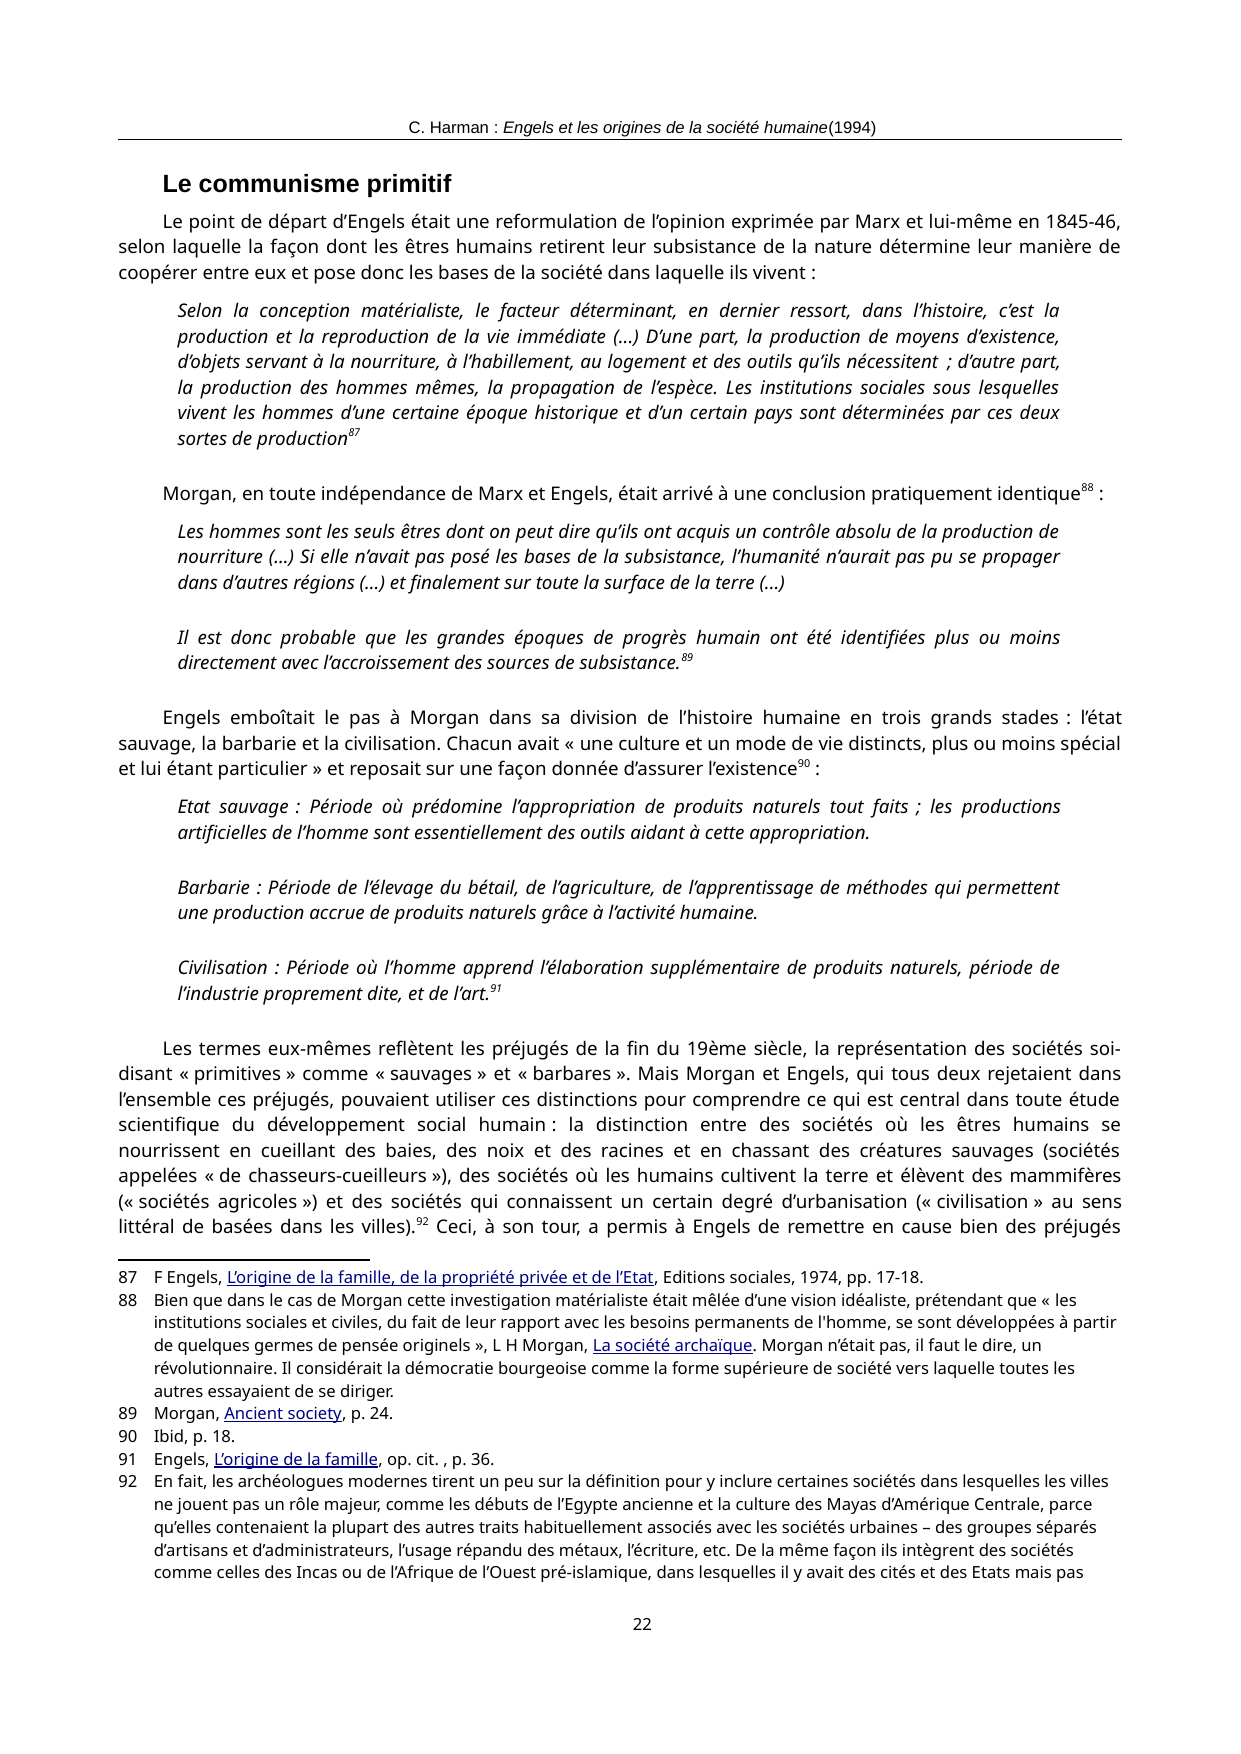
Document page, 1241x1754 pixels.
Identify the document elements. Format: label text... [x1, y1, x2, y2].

text Bien que dans le cas de Morgan cette investigation matérialiste était mêlée d’une vision idéaliste, prétendant que « les institutions sociales et civiles, du fait de leur rapport avec les besoins permanents de l'homme, se sont développées à partir de quelques germes de pensée originels », L H Morgan, La société archaïque. Morgan n’était pas, il faut le dire, un révolutionnaire. Il considérait la démocratie bourgeoise comme la forme supérieure de société vers laquelle toutes les autres essayaient de se diriger. [118, 1288, 1122, 1402]
text Engels, L’origine de la famille, op. cit. , p. 36. [118, 1447, 1122, 1470]
text Morgan, en toute indépendance de Marx et Engels, était arrivé à une conclusion pratiquement identique : [118, 480, 1122, 506]
text F Engels, L’origine de la famille, de la propriété privée et de l’Etat, Editions sociales, 1974, pp. 17-18. [118, 1266, 1122, 1288]
text Le point de départ d’Engels était une reformulation de l’opinion exprimée par Marx et lui-même en 1845-46, selon laquelle la façon dont les êtres humains retirent leur subsistance de la nature détermine leur manière de coopérer entre eux et pose donc les bases de la société dans laquelle ils vivent : [118, 208, 1122, 285]
text Etat sauvage : Période où prédomine l’appropriation de produits naturels tout faits ; les productions artificielles de l’homme sont essentiellement des outils aidant à cette appropriation. [177, 794, 1063, 845]
text En fait, les archéologues modernes tirent un peu sur la définition pour y inclure certaines sociétés dans lesquelles les villes ne jouent pas un rôle majeur, comme les débuts de l’Egypte ancienne et la culture des Mayas d’Amérique Centrale, parce qu’elles contenaient la plupart des autres traits habituellement associés avec les sociétés urbaines – des groupes séparés d’artisans et d’administrateurs, l’usage répandu des métaux, l’écriture, etc. De la même façon ils intègrent des sociétés comme celles des Incas ou de l’Afrique de l’Ouest pré-islamique, dans lesquelles il y avait des cités et des Etats mais pas [118, 1470, 1122, 1583]
text Barbarie : Période de l’élevage du bétail, de l’agriculture, de l’apprentissage de méthodes qui permettent une production accrue de produits naturels grâce à l’activité humaine. [177, 874, 1063, 925]
text Ibid, p. 18. [118, 1424, 1122, 1447]
subtitle Le communisme primitif [118, 169, 1122, 198]
text Les hommes sont les seuls êtres dont on peut dire qu’ils ont acquis un contrôle absolu de la production de nourriture (...) Si elle n’avait pas posé les bases de la subsistance, l’humanité n’aurait pas pu se propager dans d’autres régions (...) et finalement sur toute la surface de la terre (...) [177, 518, 1063, 594]
text Les termes eux-mêmes reflètent les préjugés de la fin du 19ème siècle, la représentation des sociétés soi-disant « primitives » comme « sauvages » et « barbares ». Mais Morgan et Engels, qui tous deux rejetaient dans l’ensemble ces préjugés, pouvaient utiliser ces distinctions pour comprendre ce qui est central dans toute étude scientifique du développement social humain : la distinction entre des sociétés où les êtres humains se nourrissent en cueillant des baies, des noix et des racines et en chassant des créatures sauvages (sociétés appelées « de chasseurs-cueilleurs »), des sociétés où les humains cultivent la terre et élèvent des mammifères (« sociétés agricoles ») et des sociétés qui connaissent un certain degré d’urbanisation (« civilisation » au sens littéral de basées dans les villes). Ceci, à son tour, a permis à Engels de remettre en cause bien des préjugés [118, 1035, 1122, 1239]
text Morgan, Ancient society, p. 24. [118, 1402, 1122, 1424]
text Civilisation : Période où l’homme apprend l’élaboration supplémentaire de produits naturels, période de l’industrie proprement dite, et de l’art. [177, 955, 1063, 1006]
text Selon la conception matérialiste, le facteur déterminant, en dernier ressort, dans l’histoire, c’est la production et la reproduction de la vie immédiate (...) D’une part, la production de moyens d’existence, d’objets servant à la nourriture, à l’habillement, au logement et des outils qu’ils nécessitent ; d’autre part, la production des hommes mêmes, la propagation de l’espèce. Les institutions sociales sous lesquelles vivent les hommes d’une certaine époque historique et d’un certain pays sont déterminées par ces deux sortes de production [177, 297, 1063, 451]
text Engels emboîtait le pas à Morgan dans sa division de l’histoire humaine en trois grands stades : l’état sauvage, la barbarie et la civilisation. Chacun avait « une culture et un mode de vie distincts, plus ou moins spécial et lui étant particulier » et reposait sur une façon donnée d’assurer l’existence : [118, 704, 1122, 781]
text Il est donc probable que les grandes époques de progrès humain ont été identifiées plus ou moins directement avec l’accroissement des sources de subsistance. [177, 624, 1063, 675]
